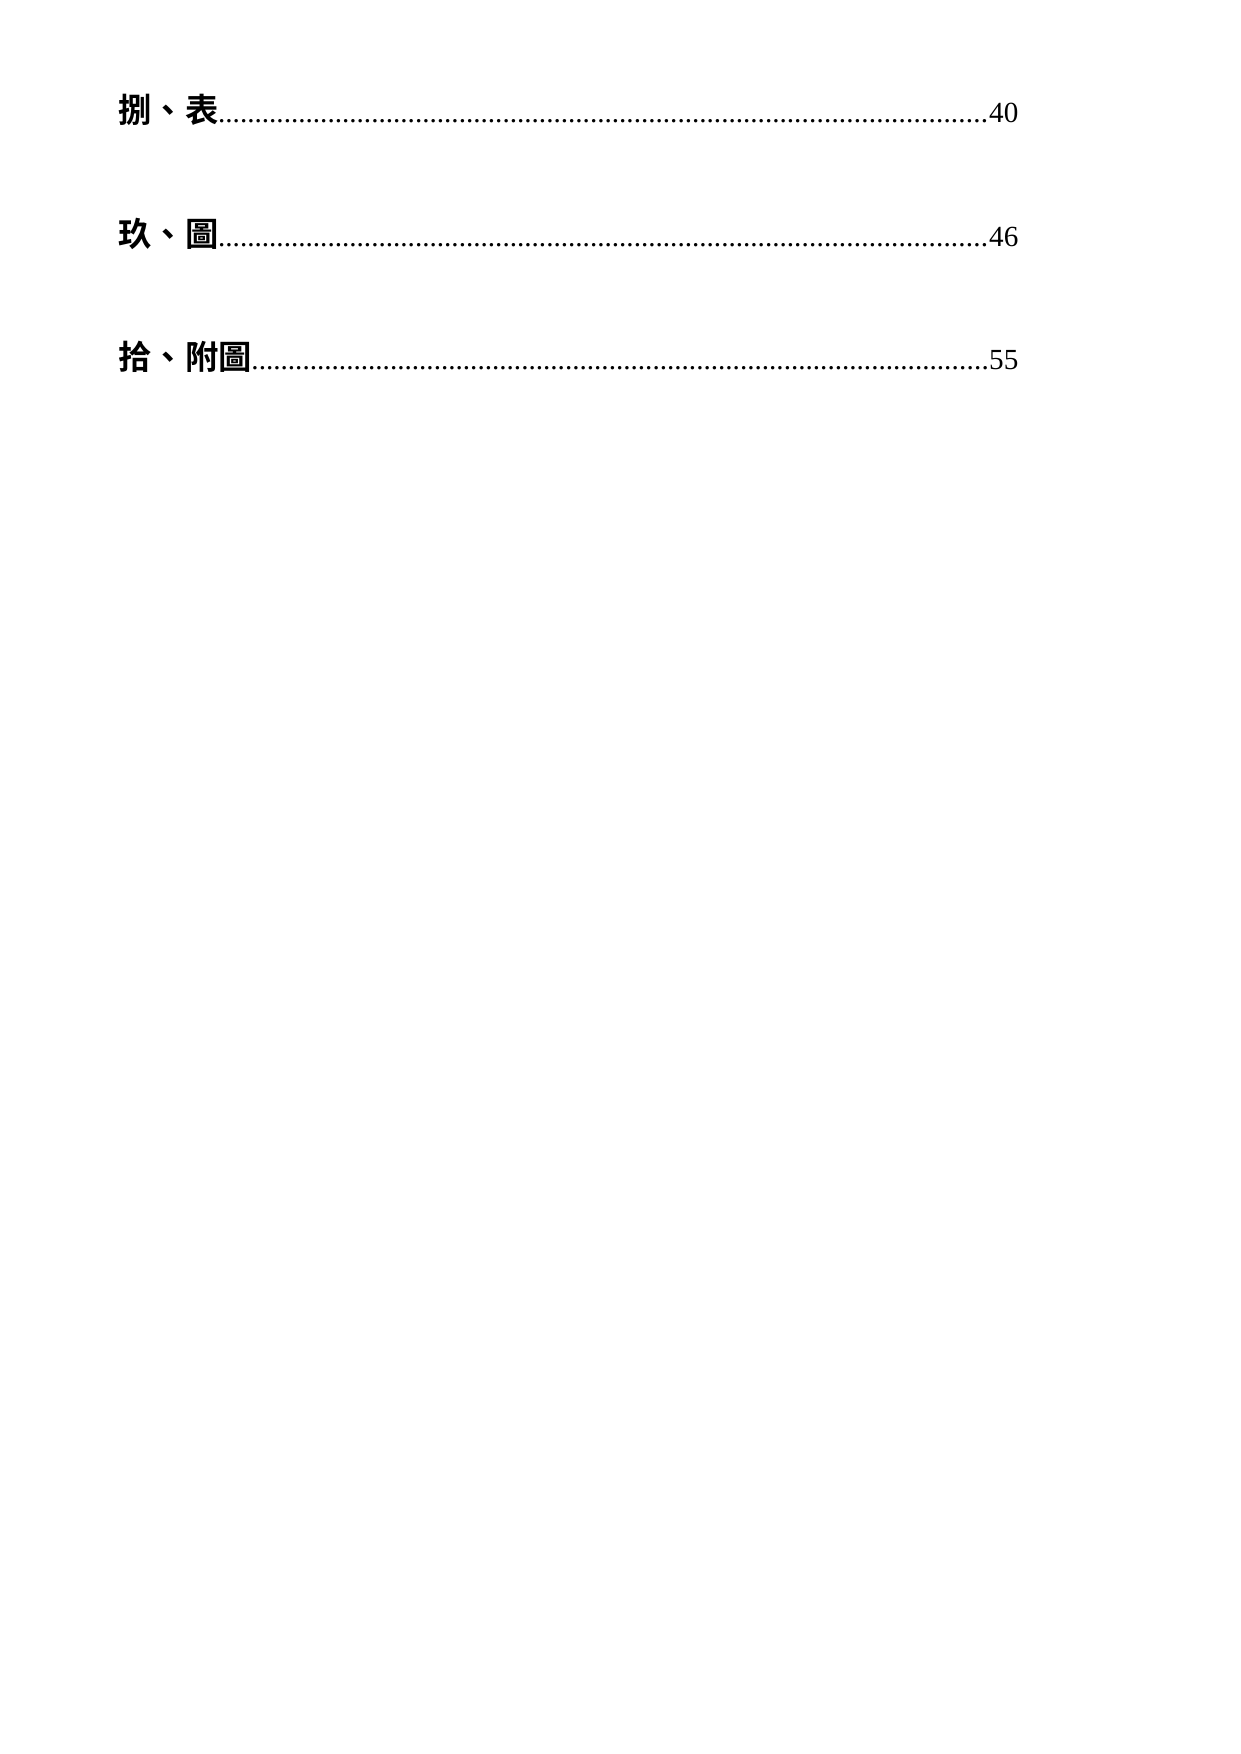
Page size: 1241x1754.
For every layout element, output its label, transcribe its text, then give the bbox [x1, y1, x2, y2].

text 捌、表 40 [118, 71, 1122, 146]
text 玖、圖 46 [118, 194, 1122, 269]
text 拾、附圖 55 [118, 317, 1122, 392]
